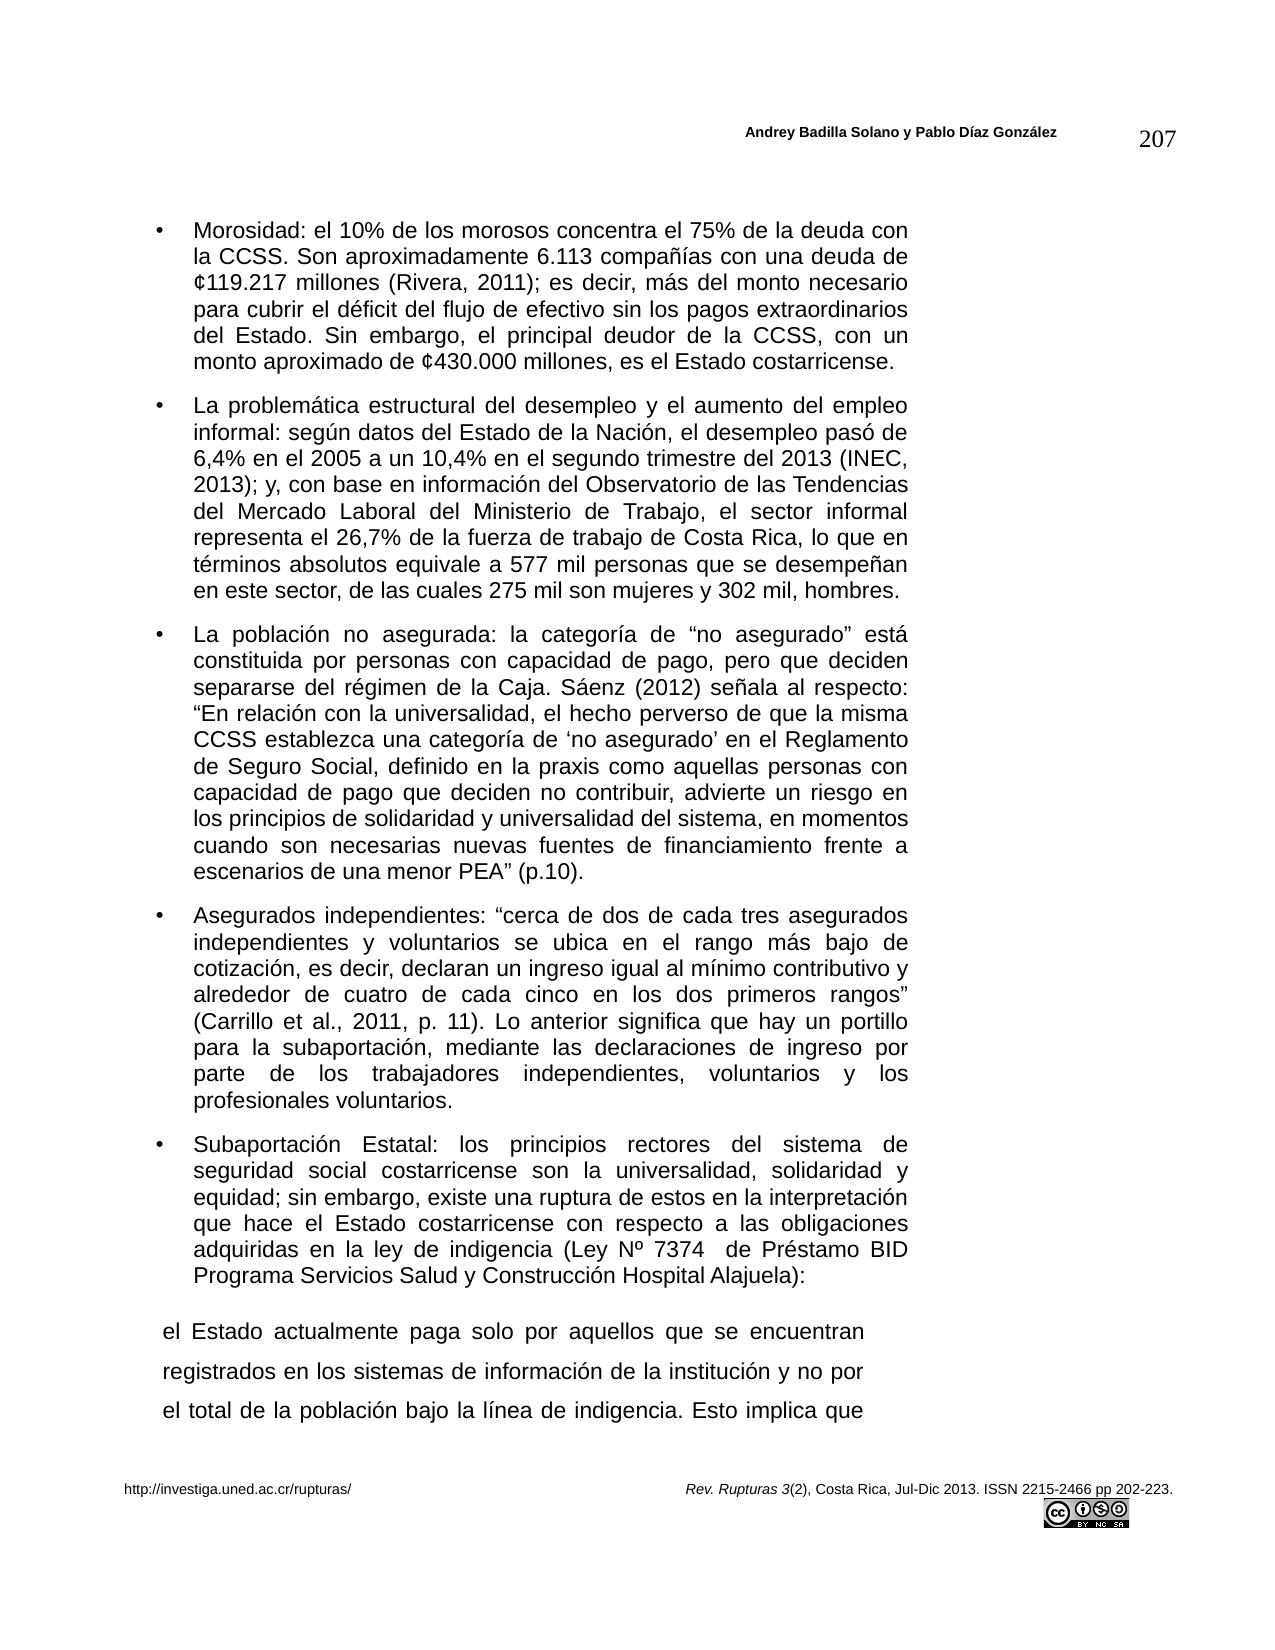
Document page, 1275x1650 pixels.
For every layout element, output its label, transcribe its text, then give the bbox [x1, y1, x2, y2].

text el Estado actualmente paga solo por aquellos que se encuentran registrados en los sistemas de información de la institución y no por el total de la población bajo la línea de indigencia. Esto implica que [162, 1318, 864, 1424]
list La población no asegurada: la categoría de “no asegurado” está constituida por personas con capacidad de pago, pero que deciden separarse del régimen de la Caja. Sáenz (2012) señala al respecto: “En relación con la universalidad, el hecho perverso de que la misma CCSS establezca una categoría de ‘no asegurado’ en el Reglamento de Seguro Social, definido en la praxis como aquellas personas con capacidad de pago que deciden no contribuir, advierte un riesgo en los principios de solidaridad y universalidad del sistema, en momentos cuando son necesarias nuevas fuentes de financiamiento frente a escenarios de una menor PEA” (p.10). [156, 621, 909, 884]
list Subaportación Estatal: los principios rectores del sistema de seguridad social costarricense son la universalidad, solidaridad y equidad; sin embargo, existe una ruptura de estos en la interpretación que hace el Estado costarricense con respecto a las obligaciones adquiridas en la ley de indigencia (Ley Nº 7374 de Préstamo BID Programa Servicios Salud y Construcción Hospital Alajuela): [156, 1131, 909, 1289]
list Morosidad: el 10% de los morosos concentra el 75% de la deuda con la CCSS. Son aproximadamente 6.113 compañías con una deuda de ¢119.217 millones (Rivera, 2011); es decir, más del monto necesario para cubrir el déficit del flujo de efectivo sin los pagos extraordinarios del Estado. Sin embargo, el principal deudor de la CCSS, con un monto aproximado de ¢430.000 millones, es el Estado costarricense. [156, 217, 909, 375]
list Asegurados independientes: “cerca de dos de cada tres asegurados independientes y voluntarios se ubica en el rango más bajo de cotización, es decir, declaran un ingreso igual al mínimo contributivo y alrededor de cuatro de cada cinco en los dos primeros rangos” (Carrillo et al., 2011, p. 11). Lo anterior significa que hay un portillo para la subaportación, mediante las declaraciones de ingreso por parte de los trabajadores independientes, voluntarios y los profesionales voluntarios. [156, 902, 909, 1113]
picture [1043, 1498, 1130, 1528]
list La problemática estructural del desempleo y el aumento del empleo informal: según datos del Estado de la Nación, el desempleo pasó de 6,4% en el 2005 a un 10,4% en el segundo trimestre del 2013 (INEC, 2013); y, con base en información del Observatorio de las Tendencias del Mercado Laboral del Ministerio de Trabajo, el sector informal representa el 26,7% de la fuerza de trabajo de Costa Rica, lo que en términos absolutos equivale a 577 mil personas que se desempeñan en este sector, de las cuales 275 mil son mujeres y 302 mil, hombres. [156, 392, 909, 603]
